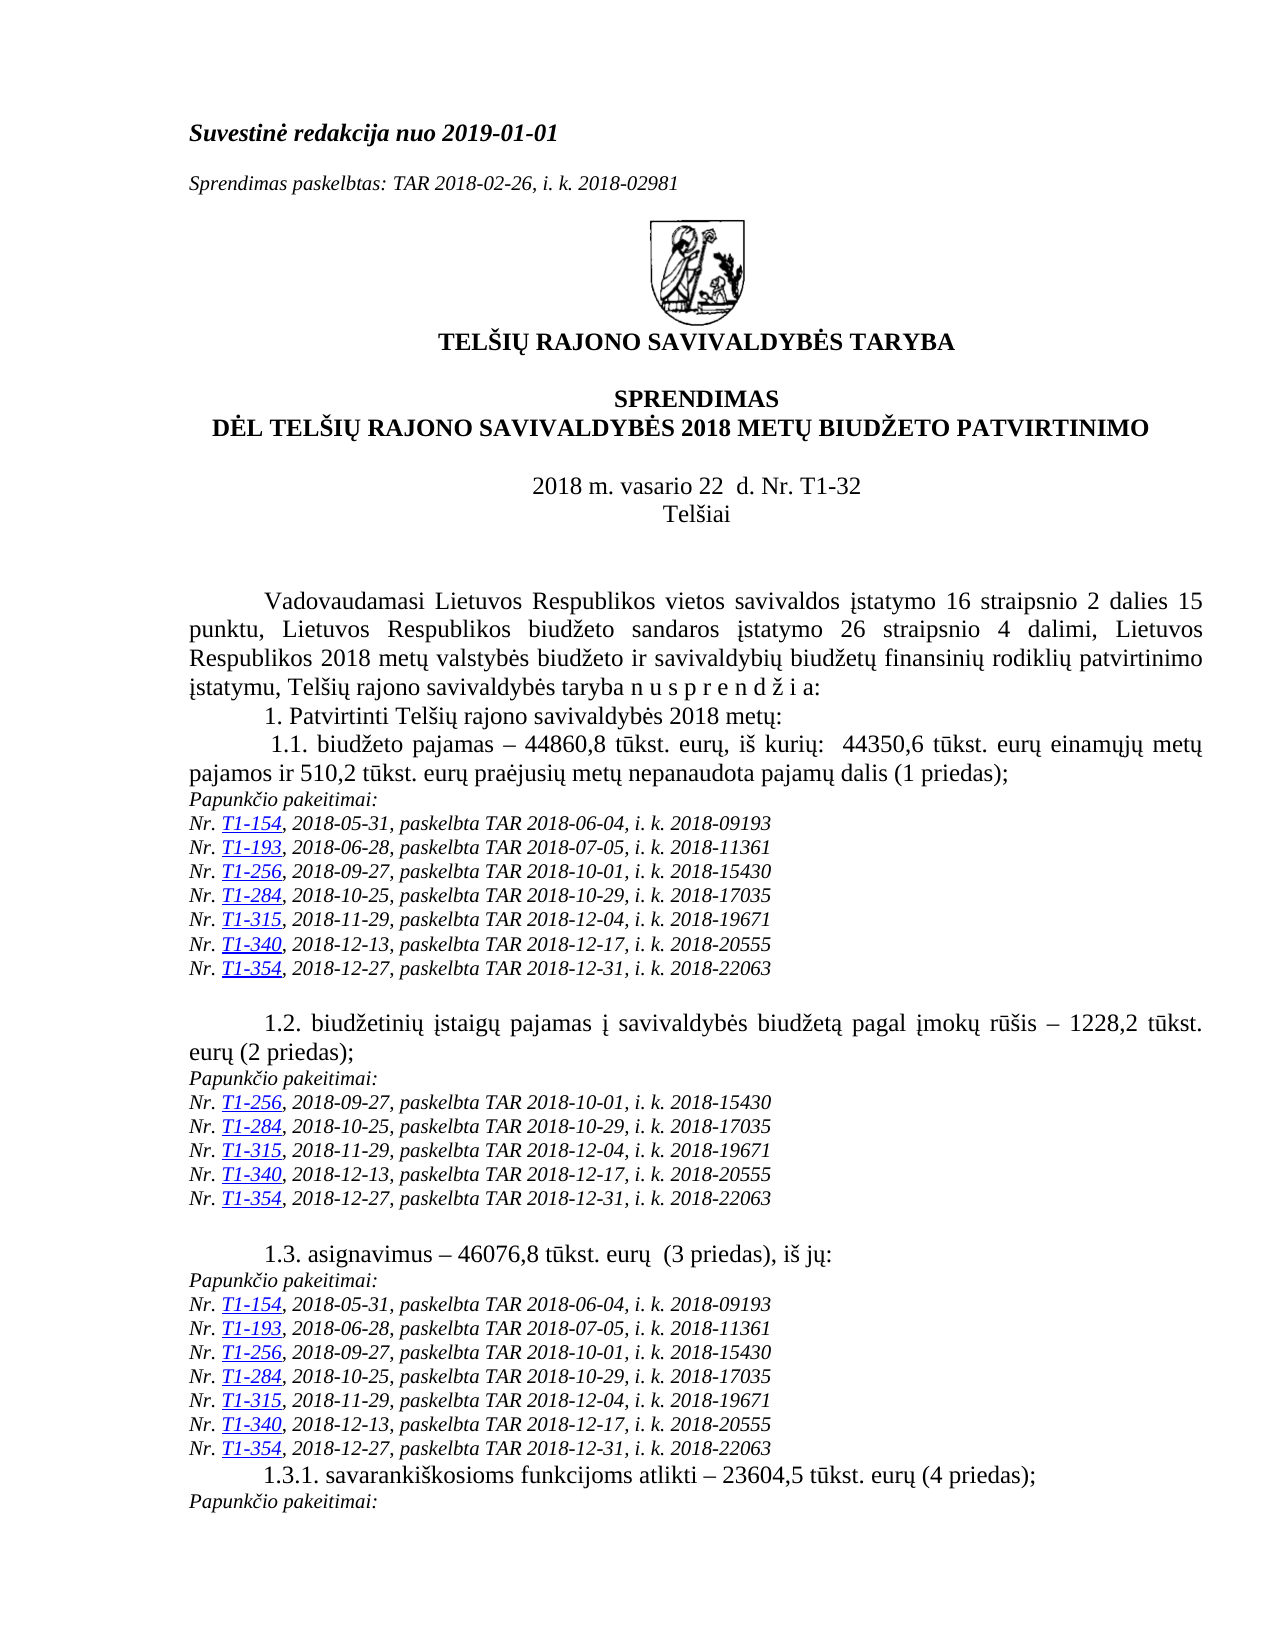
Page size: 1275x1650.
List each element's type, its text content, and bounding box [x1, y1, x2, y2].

text Nr. T1-284, 2018-10-25, paskelbta TAR 2018-10-29, i. k. 2018-17035 [189, 1364, 1204, 1388]
text Nr. T1-315, 2018-11-29, paskelbta TAR 2018-12-04, i. k. 2018-19671 [189, 907, 1204, 931]
text 1.1. biudžeto pajamas – 44860,8 tūkst. eurų, iš kurių: 44350,6 tūkst. eurų einamųjų metų pajamos ir 510,2 tūkst. eurų praėjusių metų nepanaudota pajamų dalis (1 priedas); [189, 729, 1204, 787]
text Nr. T1-256, 2018-09-27, paskelbta TAR 2018-10-01, i. k. 2018-15430 [189, 1090, 1204, 1114]
text Papunkčio pakeitimai: [189, 1489, 1204, 1513]
text Nr. T1-354, 2018-12-27, paskelbta TAR 2018-12-31, i. k. 2018-22063 [189, 1186, 1204, 1210]
text Nr. T1-193, 2018-06-28, paskelbta TAR 2018-07-05, i. k. 2018-11361 [189, 1316, 1204, 1340]
text Papunkčio pakeitimai: [189, 1066, 1204, 1090]
text Nr. T1-315, 2018-11-29, paskelbta TAR 2018-12-04, i. k. 2018-19671 [189, 1388, 1204, 1412]
text Nr. T1-154, 2018-05-31, paskelbta TAR 2018-06-04, i. k. 2018-09193 [189, 811, 1204, 835]
text 1.3. asignavimus – 46076,8 tūkst. eurų (3 priedas), iš jų: [189, 1239, 1204, 1268]
text 1. Patvirtinti Telšių rajono savivaldybės 2018 metų: [189, 701, 1204, 729]
text Nr. T1-284, 2018-10-25, paskelbta TAR 2018-10-29, i. k. 2018-17035 [189, 883, 1204, 907]
text Nr. T1-315, 2018-11-29, paskelbta TAR 2018-12-04, i. k. 2018-19671 [189, 1138, 1204, 1162]
text Nr. T1-284, 2018-10-25, paskelbta TAR 2018-10-29, i. k. 2018-17035 [189, 1114, 1204, 1138]
text SPRENDIMAS [189, 384, 1204, 413]
text Nr. T1-340, 2018-12-13, paskelbta TAR 2018-12-17, i. k. 2018-20555 [189, 931, 1204, 956]
text 1.2. biudžetinių įstaigų pajamas į savivaldybės biudžetą pagal įmokų rūšis – 1228,2 tūkst. eurų (2 priedas); [189, 1008, 1204, 1066]
text Sprendimas paskelbtas: TAR 2018-02-26, i. k. 2018-02981 [189, 171, 1204, 195]
text Nr. T1-340, 2018-12-13, paskelbta TAR 2018-12-17, i. k. 2018-20555 [189, 1162, 1204, 1186]
text Nr. T1-256, 2018-09-27, paskelbta TAR 2018-10-01, i. k. 2018-15430 [189, 1340, 1204, 1364]
text Vadovaudamasi Lietuvos Respublikos vietos savivaldos įstatymo 16 straipsnio 2 dalies 15 punktu, Lietuvos Respublikos biudžeto sandaros įstatymo 26 straipsnio 4 dalimi, Lietuvos Respublikos 2018 metų valstybės biudžeto ir savivaldybių biudžetų finansinių rodiklių patvirtinimo įstatymu, Telšių rajono savivaldybės taryba nusprendžia: [189, 586, 1204, 701]
text Suvestinė redakcija nuo 2019-01-01 [189, 118, 1204, 147]
text Nr. T1-354, 2018-12-27, paskelbta TAR 2018-12-31, i. k. 2018-22063 [189, 956, 1204, 979]
text 2018 m. vasario 22 d. Nr. T1-32 [189, 471, 1204, 499]
text Telšiai [189, 499, 1204, 528]
text Nr. T1-256, 2018-09-27, paskelbta TAR 2018-10-01, i. k. 2018-15430 [189, 859, 1204, 883]
text DĖL TELŠIŲ RAJONO SAVIVALDYBĖS 2018 METŲ BIUDŽETO PATVIRTINIMO [189, 413, 1204, 442]
text Nr. T1-154, 2018-05-31, paskelbta TAR 2018-06-04, i. k. 2018-09193 [189, 1292, 1204, 1316]
text Papunkčio pakeitimai: [189, 787, 1204, 811]
text TELŠIŲ RAJONO SAVIVALDYBĖS TARYBA [189, 327, 1204, 356]
text Nr. T1-354, 2018-12-27, paskelbta TAR 2018-12-31, i. k. 2018-22063 [189, 1436, 1204, 1460]
text Papunkčio pakeitimai: [189, 1268, 1204, 1292]
text Nr. T1-193, 2018-06-28, paskelbta TAR 2018-07-05, i. k. 2018-11361 [189, 835, 1204, 859]
text 1.3.1. savarankiškosioms funkcijoms atlikti – 23604,5 tūkst. eurų (4 priedas); [189, 1460, 1204, 1489]
text Nr. T1-340, 2018-12-13, paskelbta TAR 2018-12-17, i. k. 2018-20555 [189, 1412, 1204, 1436]
